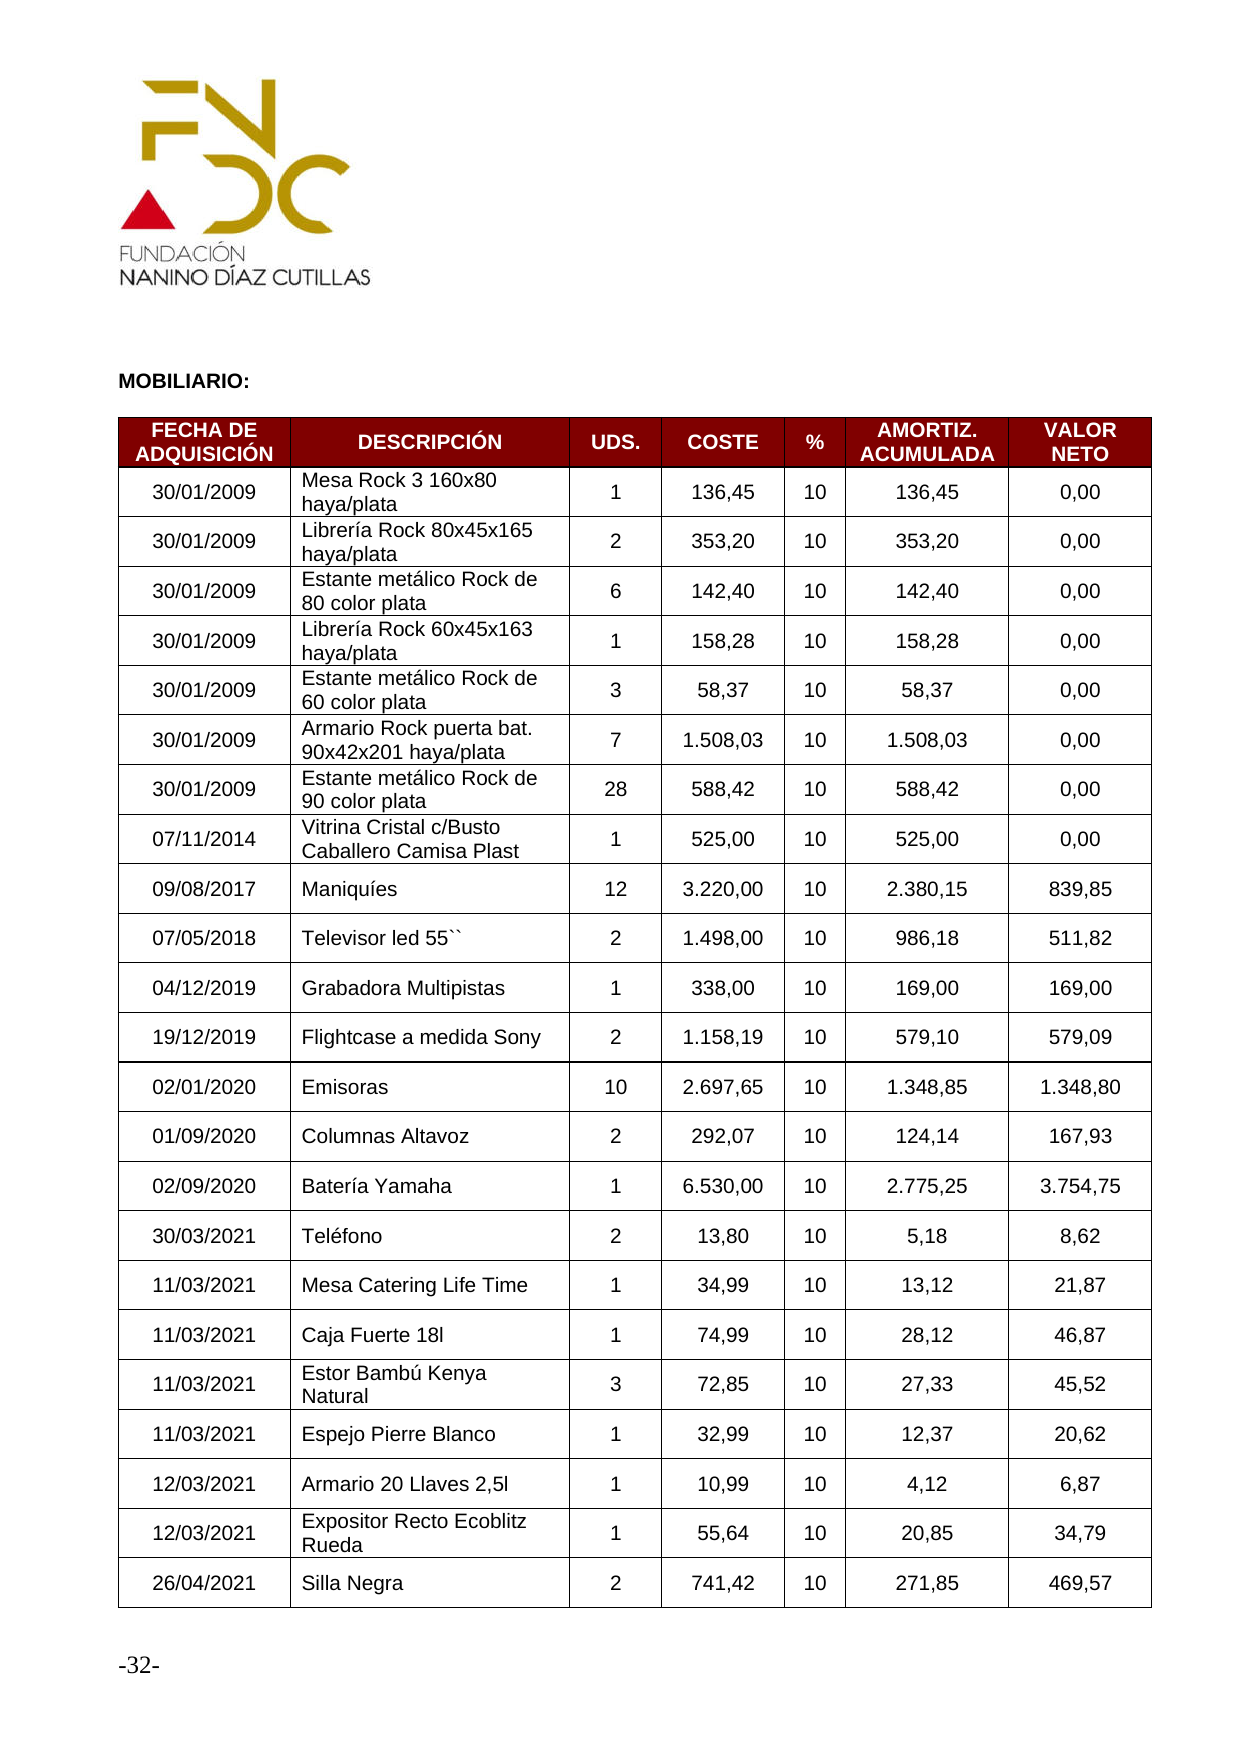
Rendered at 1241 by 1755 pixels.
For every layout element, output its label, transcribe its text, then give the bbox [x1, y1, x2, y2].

table_cell 10 [785, 1360, 845, 1408]
table_cell Caja Fuerte 18l [291, 1310, 569, 1359]
table_cell 28,12 [846, 1310, 1008, 1359]
table_cell 353,20 [846, 517, 1008, 566]
table_cell Televisor led 55`` [291, 914, 569, 962]
table_cell 579,09 [1009, 1013, 1151, 1061]
table_cell 469,57 [1009, 1558, 1151, 1607]
table_cell 588,42 [662, 765, 784, 813]
table_cell 6.530,00 [662, 1162, 784, 1210]
table_cell 3.754,75 [1009, 1162, 1151, 1210]
table_cell 0,00 [1009, 616, 1151, 665]
table_header DESCRIPCIÓN [291, 418, 569, 466]
table_cell 58,37 [846, 666, 1008, 714]
table_cell Librería Rock 60x45x163 haya/plata [291, 616, 569, 665]
table_cell 1 [570, 1162, 661, 1210]
table_cell 30/01/2009 [119, 517, 290, 566]
table_cell 0,00 [1009, 666, 1151, 714]
table_cell 12,37 [846, 1410, 1008, 1458]
table_cell 13,12 [846, 1261, 1008, 1309]
table_cell 10 [785, 1013, 845, 1061]
table_cell 142,40 [662, 567, 784, 615]
table_cell 12/03/2021 [119, 1509, 290, 1557]
table_cell Armario Rock puerta bat. 90x42x201 haya/plata [291, 715, 569, 764]
table_cell 11/03/2021 [119, 1310, 290, 1359]
table_cell Espejo Pierre Blanco [291, 1410, 569, 1458]
table_cell 0,00 [1009, 815, 1151, 863]
table_cell 10 [785, 616, 845, 665]
table_header VALOR NETO CONTABLE [1009, 418, 1151, 466]
table_cell 74,99 [662, 1310, 784, 1359]
table_cell 02/09/2020 [119, 1162, 290, 1210]
table_cell 1.348,85 [846, 1063, 1008, 1111]
table_cell 30/01/2009 [119, 567, 290, 615]
table_cell 169,00 [1009, 963, 1151, 1012]
table_cell 07/05/2018 [119, 914, 290, 962]
table_cell Teléfono [291, 1211, 569, 1260]
table_cell 4,12 [846, 1459, 1008, 1508]
table_cell 10 [785, 1162, 845, 1210]
table_cell Estante metálico Rock de 80 color plata [291, 567, 569, 615]
table_cell 21,87 [1009, 1261, 1151, 1309]
table_cell 10 [785, 1558, 845, 1607]
table_cell Flightcase a medida Sony [291, 1013, 569, 1061]
table_cell 1.348,80 [1009, 1063, 1151, 1111]
table_header FECHA DE ADQUISICIÓN [119, 418, 290, 466]
table_cell Silla Negra [291, 1558, 569, 1607]
table_cell Mesa Catering Life Time [291, 1261, 569, 1309]
table_cell 3 [570, 1360, 661, 1408]
table_cell 11/03/2021 [119, 1410, 290, 1458]
table_cell 158,28 [846, 616, 1008, 665]
text MOBILIARIO: [118, 369, 1152, 393]
table_cell 8,62 [1009, 1211, 1151, 1260]
table_cell Librería Rock 80x45x165 haya/plata [291, 517, 569, 566]
table_header % [785, 418, 845, 466]
table_cell 1 [570, 1459, 661, 1508]
table_cell 169,00 [846, 963, 1008, 1012]
table_cell 338,00 [662, 963, 784, 1012]
table_cell 271,85 [846, 1558, 1008, 1607]
table_cell Emisoras [291, 1063, 569, 1111]
table_cell 10 [785, 914, 845, 962]
table_cell 10 [570, 1063, 661, 1111]
table_cell 292,07 [662, 1112, 784, 1161]
table_cell 46,87 [1009, 1310, 1151, 1359]
table_cell 10 [785, 1261, 845, 1309]
table_cell 5,18 [846, 1211, 1008, 1260]
table_cell 10 [785, 715, 845, 764]
table_cell 28 [570, 765, 661, 813]
table_cell 136,45 [846, 468, 1008, 516]
table_cell 10 [785, 1410, 845, 1458]
table_cell Grabadora Multipistas [291, 963, 569, 1012]
table_cell 07/11/2014 [119, 815, 290, 863]
table_cell 02/01/2020 [119, 1063, 290, 1111]
table_cell 10 [785, 1509, 845, 1557]
table_cell 55,64 [662, 1509, 784, 1557]
table_cell 839,85 [1009, 864, 1151, 913]
table_cell 10 [785, 864, 845, 913]
table_cell 124,14 [846, 1112, 1008, 1161]
table_cell 1 [570, 1509, 661, 1557]
table_cell 58,37 [662, 666, 784, 714]
table_cell 11/03/2021 [119, 1360, 290, 1408]
table_cell 588,42 [846, 765, 1008, 813]
table_cell 10 [785, 666, 845, 714]
table_cell 2.775,25 [846, 1162, 1008, 1210]
table_cell 45,52 [1009, 1360, 1151, 1408]
table_cell 10 [785, 468, 845, 516]
table_cell 0,00 [1009, 517, 1151, 566]
table_cell 72,85 [662, 1360, 784, 1408]
table_cell 158,28 [662, 616, 784, 665]
table_cell 11/03/2021 [119, 1261, 290, 1309]
table_cell Batería Yamaha [291, 1162, 569, 1210]
table_cell 20,62 [1009, 1410, 1151, 1458]
table_cell 01/09/2020 [119, 1112, 290, 1161]
table_cell 1 [570, 616, 661, 665]
table_cell 2 [570, 517, 661, 566]
table_cell 1 [570, 1310, 661, 1359]
table_cell 6 [570, 567, 661, 615]
table_cell 10 [785, 1310, 845, 1359]
table_cell 3 [570, 666, 661, 714]
table_cell Maniquíes [291, 864, 569, 913]
table_cell 2.380,15 [846, 864, 1008, 913]
table_cell 20,85 [846, 1509, 1008, 1557]
table_cell 2.697,65 [662, 1063, 784, 1111]
table_cell 1 [570, 963, 661, 1012]
table_cell 579,10 [846, 1013, 1008, 1061]
table_cell 1.508,03 [846, 715, 1008, 764]
table_cell 30/01/2009 [119, 468, 290, 516]
table_cell 6,87 [1009, 1459, 1151, 1508]
table_cell 525,00 [662, 815, 784, 863]
table_cell 3.220,00 [662, 864, 784, 913]
table_cell 30/01/2009 [119, 616, 290, 665]
table_cell 986,18 [846, 914, 1008, 962]
table_cell 1 [570, 1410, 661, 1458]
table_cell Estante metálico Rock de 90 color plata [291, 765, 569, 813]
table_cell 741,42 [662, 1558, 784, 1607]
table_cell 167,93 [1009, 1112, 1151, 1161]
table_cell 1 [570, 815, 661, 863]
table_cell Mesa Rock 3 160x80 haya/plata [291, 468, 569, 516]
table_header AMORTIZ. ACUMULADA [846, 418, 1008, 466]
table_cell 2 [570, 1211, 661, 1260]
table_cell 136,45 [662, 468, 784, 516]
table_cell 26/04/2021 [119, 1558, 290, 1607]
table_cell 1 [570, 468, 661, 516]
table_cell 12/03/2021 [119, 1459, 290, 1508]
table_cell 7 [570, 715, 661, 764]
table_cell 0,00 [1009, 765, 1151, 813]
table_cell Columnas Altavoz [291, 1112, 569, 1161]
table_cell 30/01/2009 [119, 666, 290, 714]
table_cell 10 [785, 1112, 845, 1161]
table_cell Expositor Recto Ecoblitz Rueda [291, 1509, 569, 1557]
table_cell 2 [570, 914, 661, 962]
table_cell 1.498,00 [662, 914, 784, 962]
table_cell Vitrina Cristal c/Busto Caballero Camisa Plast [291, 815, 569, 863]
table_cell 19/12/2019 [119, 1013, 290, 1061]
table_cell 34,99 [662, 1261, 784, 1309]
table_cell 10 [785, 1211, 845, 1260]
table_cell 10,99 [662, 1459, 784, 1508]
table_cell Estante metálico Rock de 60 color plata [291, 666, 569, 714]
table_cell 511,82 [1009, 914, 1151, 962]
table_cell 30/03/2021 [119, 1211, 290, 1260]
table_cell 10 [785, 765, 845, 813]
table_cell 32,99 [662, 1410, 784, 1458]
table_cell 2 [570, 1013, 661, 1061]
table_cell Armario 20 Llaves 2,5l [291, 1459, 569, 1508]
table_cell 10 [785, 517, 845, 566]
table_cell 1.508,03 [662, 715, 784, 764]
table_cell 12 [570, 864, 661, 913]
table_cell 525,00 [846, 815, 1008, 863]
table_cell 27,33 [846, 1360, 1008, 1408]
table_cell 2 [570, 1112, 661, 1161]
table_cell 10 [785, 963, 845, 1012]
table_cell 1 [570, 1261, 661, 1309]
table_cell 04/12/2019 [119, 963, 290, 1012]
table_cell 10 [785, 1459, 845, 1508]
table_cell Estor Bambú Kenya Natural [291, 1360, 569, 1408]
table_cell 0,00 [1009, 715, 1151, 764]
table_cell 0,00 [1009, 468, 1151, 516]
table_cell 10 [785, 1063, 845, 1111]
table_cell 1.158,19 [662, 1013, 784, 1061]
table_header COSTE [662, 418, 784, 466]
table_cell 2 [570, 1558, 661, 1607]
table_cell 10 [785, 815, 845, 863]
table_cell 30/01/2009 [119, 765, 290, 813]
table_cell 353,20 [662, 517, 784, 566]
table_cell 34,79 [1009, 1509, 1151, 1557]
table_cell 0,00 [1009, 567, 1151, 615]
table_header UDS. [570, 418, 661, 466]
table_cell 09/08/2017 [119, 864, 290, 913]
table_cell 10 [785, 567, 845, 615]
table_cell 142,40 [846, 567, 1008, 615]
table_cell 30/01/2009 [119, 715, 290, 764]
table_cell 13,80 [662, 1211, 784, 1260]
